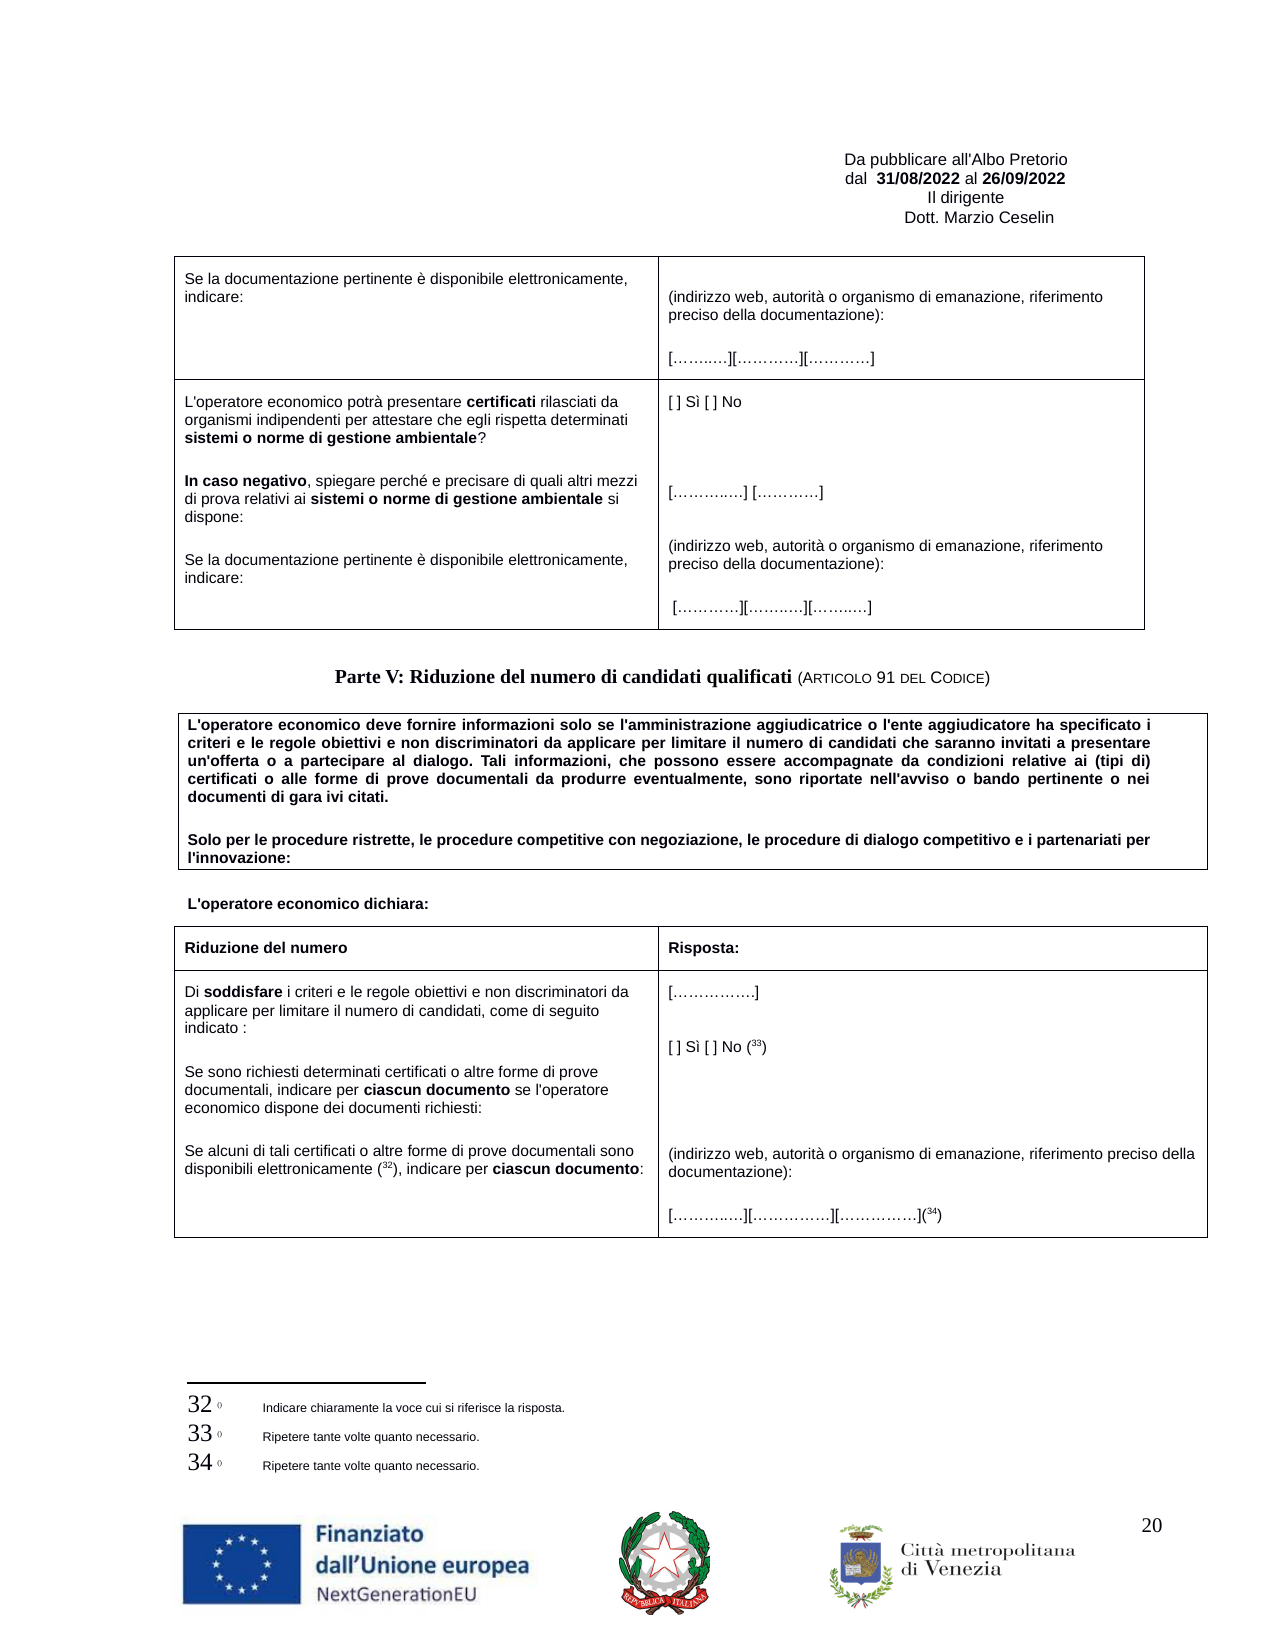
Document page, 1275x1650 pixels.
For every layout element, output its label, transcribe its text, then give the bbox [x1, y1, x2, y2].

table_cell [ ] Sì [ ] No [………..…] […………] (indirizzo web, autorità o organismo di emanazione, riferimento preciso della documentazione): […………][……..…][……..…] [659, 380, 1144, 628]
table_cell Se la documentazione pertinente è disponibile elettronicamente, indicare: [175, 257, 658, 379]
picture [619, 1511, 710, 1615]
table_cell (indirizzo web, autorità o organismo di emanazione, riferimento preciso della documentazione): [……..…][…………][…………] [659, 257, 1144, 379]
text L'operatore economico deve fornire informazioni solo se l'amministrazione aggiudicatrice o l'ente aggiudicatore ha specificato i criteri e le regole obiettivi e non discriminatori da applicare per limitare il numero di candidati che saranno invitati a presentare un'offerta o a partecipare al dialogo. Tali informazioni, che possono essere accompagnate da condizioni relative ai (tipi di) certificati o alle forme di prove documentali da produrre eventualmente, sono riportate nell'avviso o bando pertinente o nei documenti di gara ivi citati. [179, 714, 1207, 806]
picture [172, 1515, 539, 1615]
text L'operatore economico dichiara: [187, 895, 1137, 913]
picture [820, 1511, 1082, 1615]
table_cell Di soddisfare i criteri e le regole obiettivi e non discriminatori da applicare per limitare il numero di candidati, come di seguito indicato : Se sono richiesti determinati certificati o altre forme di prove documentali, indicare per ciascun documento se l'operatore economico dispone dei documenti richiesti: Se alcuni di tali certificati o altre forme di prove documentali sono disponibili elettronicamente (), indicare per ciascun documento: [175, 971, 658, 1237]
text Parte V: Riduzione del numero di candidati qualificati (Articolo 91 del Codice) [187, 665, 1137, 688]
text Solo per le procedure ristrette, le procedure competitive con negoziazione, le procedure di dialogo competitivo e i partenariati per l'innovazione: [179, 828, 1207, 869]
table_cell L'operatore economico potrà presentare certificati rilasciati da organismi indipendenti per attestare che egli rispetta determinati sistemi o norme di gestione ambientale? In caso negativo, spiegare perché e precisare di quali altri mezzi di prova relativi ai sistemi o norme di gestione ambientale si dispone: Se la documentazione pertinente è disponibile elettronicamente, indicare: [175, 380, 658, 628]
table_header Riduzione del numero [175, 927, 658, 970]
table_header Risposta: [659, 927, 1207, 970]
table_cell […………….] [ ] Sì [ ] No () (indirizzo web, autorità o organismo di emanazione, riferimento preciso della documentazione): [………..…][……………][……………]() [659, 971, 1207, 1237]
